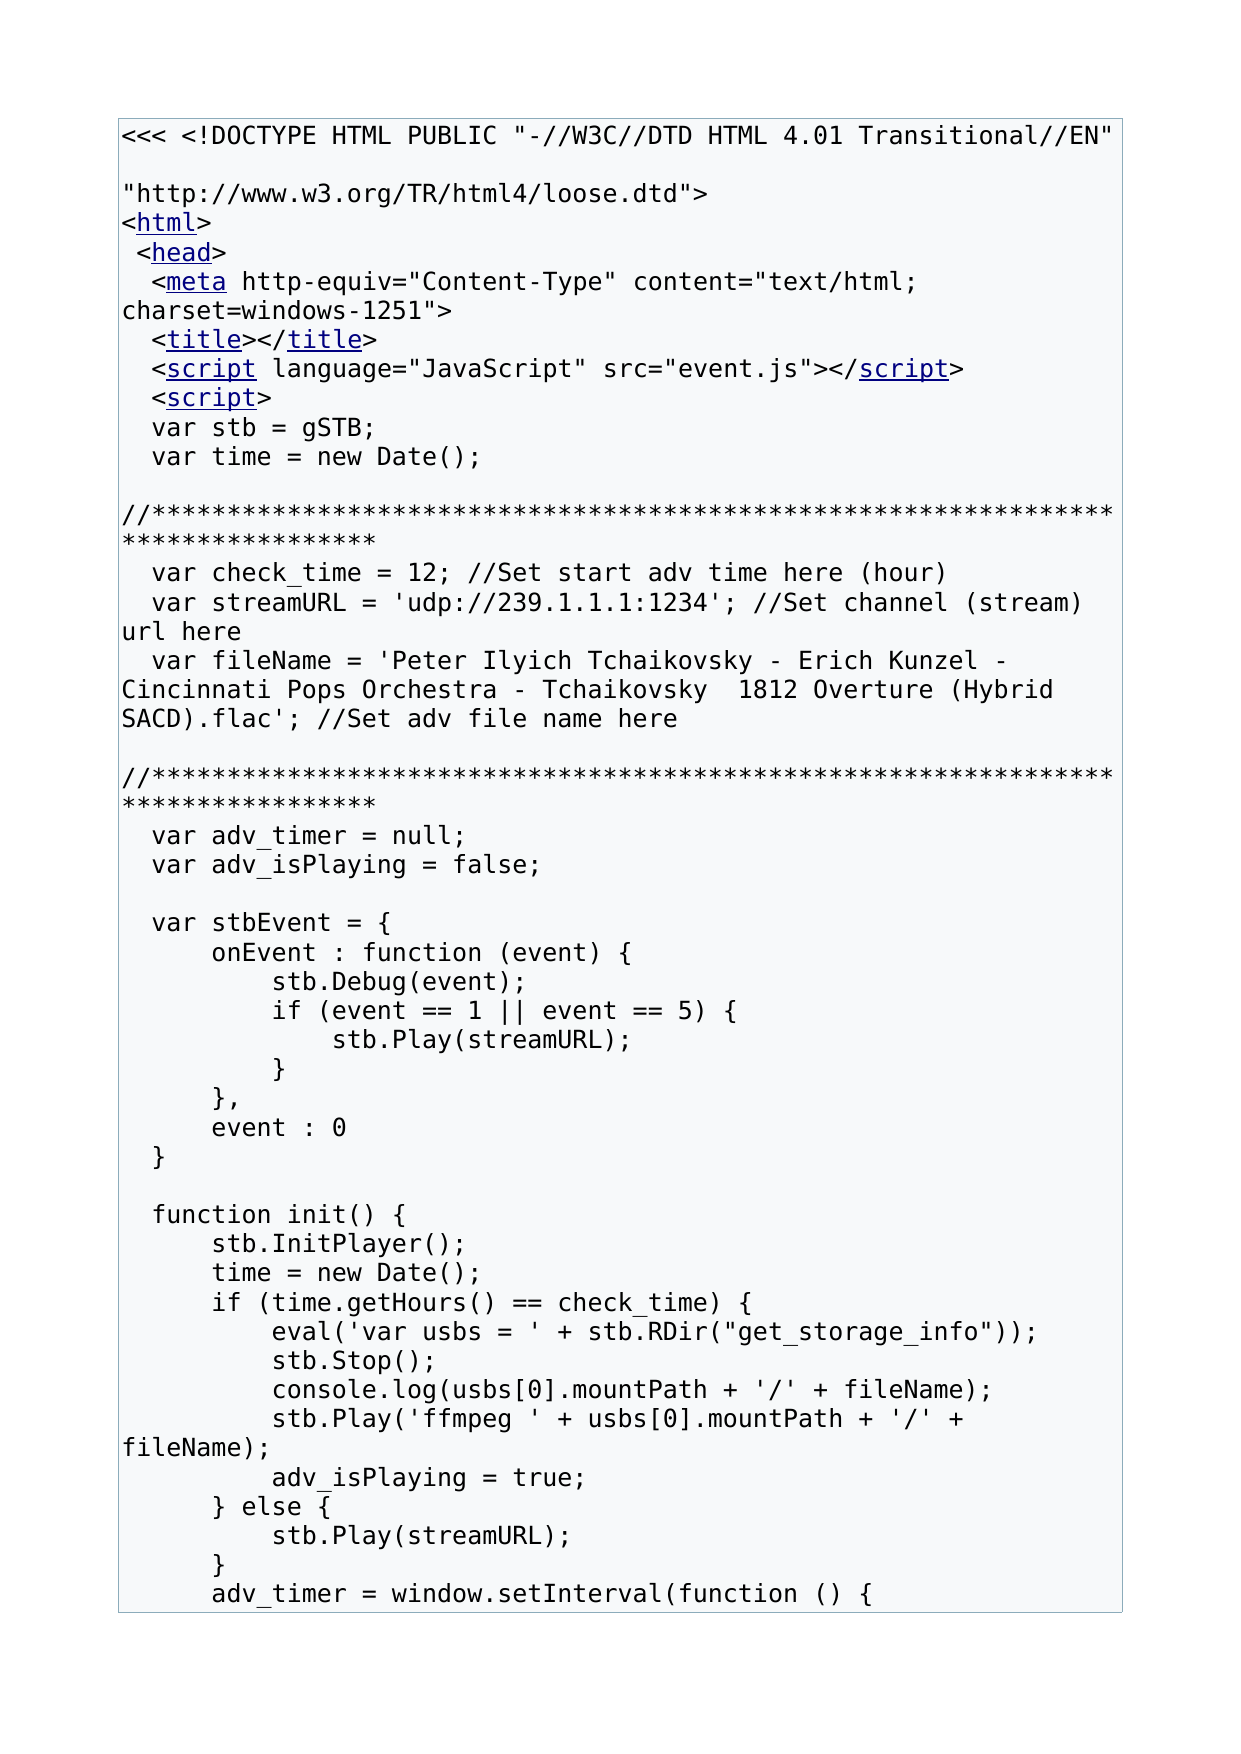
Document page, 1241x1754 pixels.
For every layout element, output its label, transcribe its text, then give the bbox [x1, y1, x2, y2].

table_header <<< <!DOCTYPE HTML PUBLIC "-//W3C//DTD HTML 4.01 Transitional//EN" "http://www.w3.org/TR/html4/loose.dtd"> <html> <head> <meta http-equiv="Content-Type" content="text/html; charset=windows-1251"> <title></title> <script language="JavaScript" src="event.js"></script> <script> var stb = gSTB; var time = new Date(); //********************************************************************************* var check_time = 12; //Set start adv time here (hour) var streamURL = 'udp://239.1.1.1:1234'; //Set channel (stream) url here var fileName = 'Peter Ilyich Tchaikovsky - Erich Kunzel - Cincinnati Pops Orchestra - Tchaikovsky 1812 Overture (Hybrid SACD).flac'; //Set adv file name here //********************************************************************************* var adv_timer = null; var adv_isPlaying = false; var stbEvent = { onEvent : function (event) { stb.Debug(event); if (event == 1 || event == 5) { stb.Play(streamURL); } }, event : 0 } function init() { stb.InitPlayer(); time = new Date(); if (time.getHours() == check_time) { eval('var usbs = ' + stb.RDir("get_storage_info")); stb.Stop(); console.log(usbs[0].mountPath + '/' + fileName); stb.Play('ffmpeg ' + usbs[0].mountPath + '/' + fileName); adv_isPlaying = true; } else { stb.Play(streamURL); } adv_timer = window.setInterval(function () { [119, 119, 1122, 1612]
